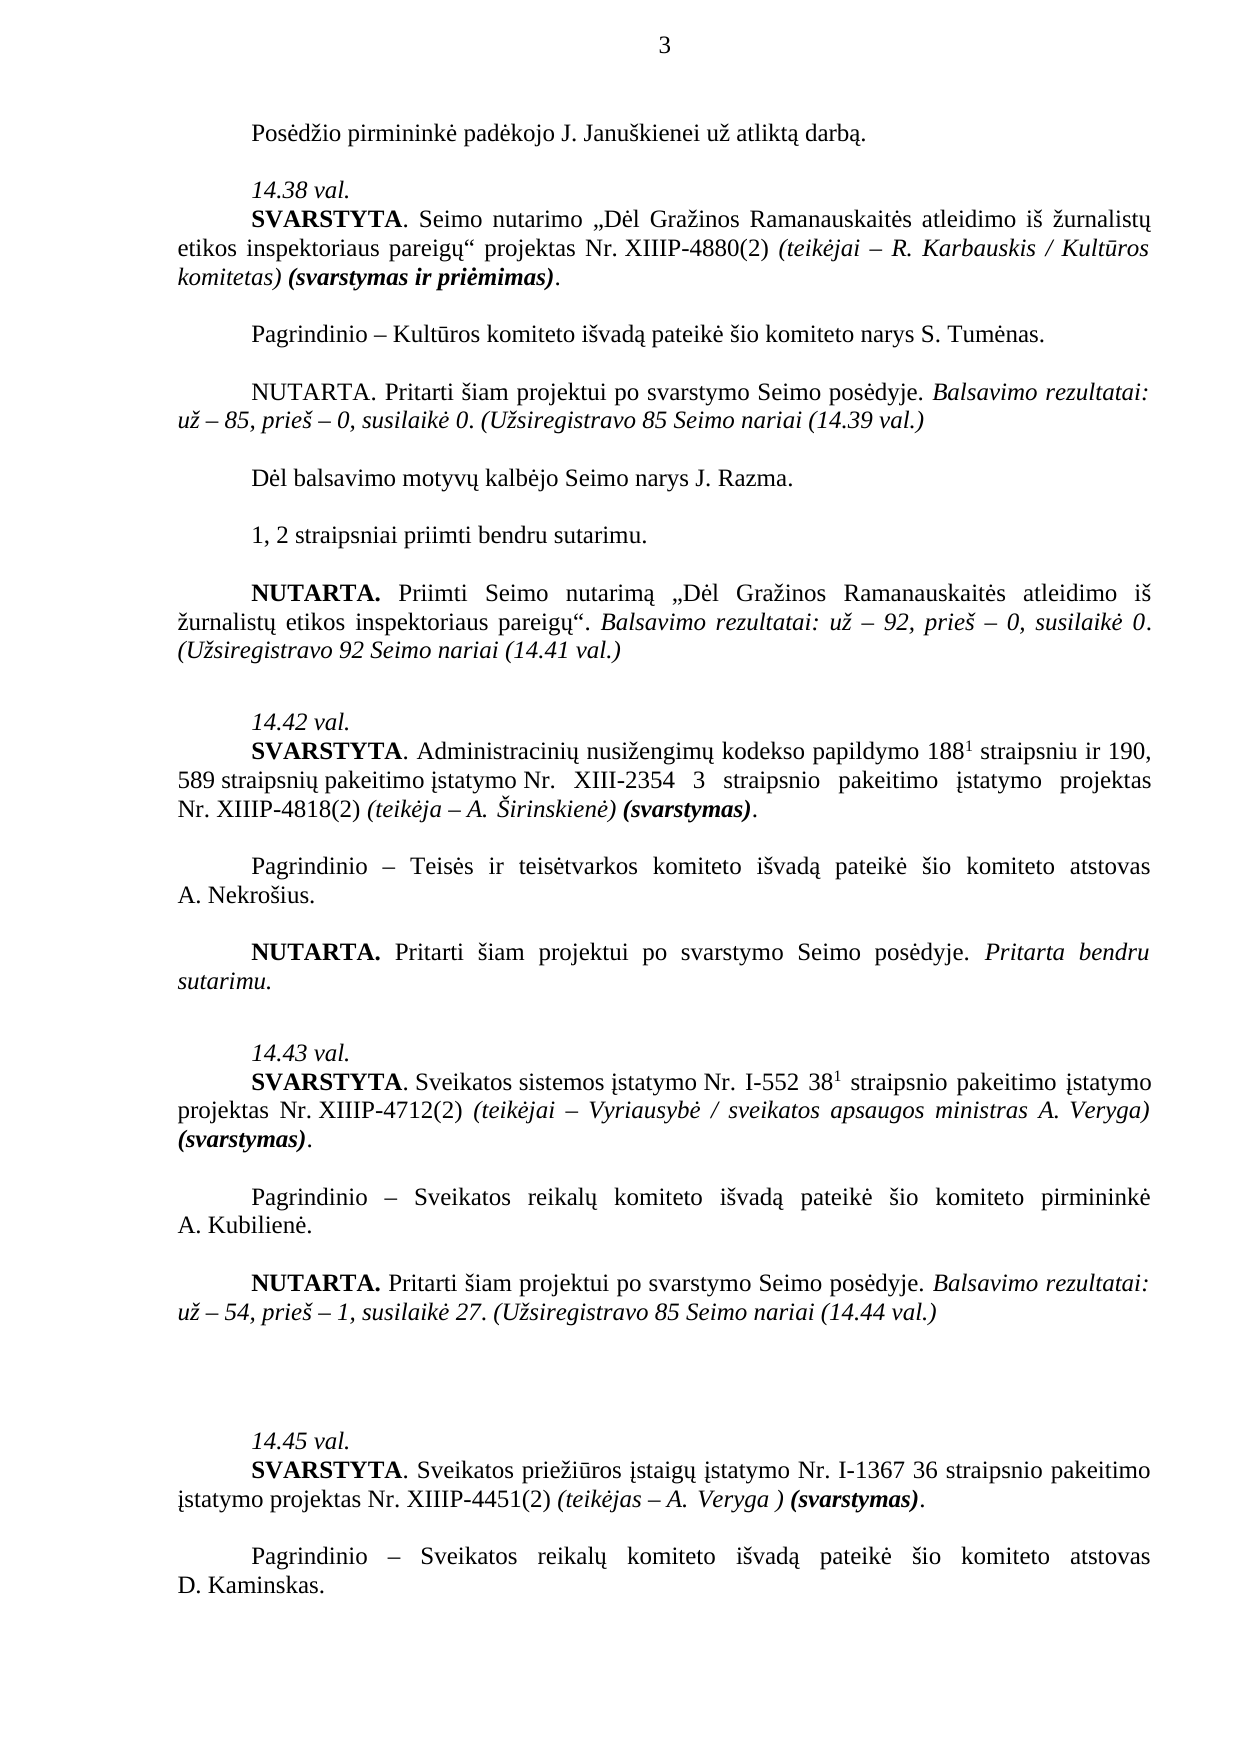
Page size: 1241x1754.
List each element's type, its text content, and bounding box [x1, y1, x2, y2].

text 1, 2 straipsniai priimti bendru sutarimu. [177, 521, 1152, 549]
text SVARSTYTA. Seimo nutarimo „Dėl Gražinos Ramanauskaitės atleidimo iš žurnalistų etikos inspektoriaus pareigų“ projektas Nr. XIIIP-4880(2) (teikėjai – R. Karbauskis / Kultūros komitetas) (svarstymas ir priėmimas). [177, 204, 1152, 291]
text NUTARTA. Priimti Seimo nutarimą „Dėl Gražinos Ramanauskaitės atleidimo iš žurnalistų etikos inspektoriaus pareigų“. Balsavimo rezultatai: už – 92, prieš – 0, susilaikė 0. (Užsiregistravo 92 Seimo nariai (14.41 val.) [177, 578, 1152, 664]
text 14.43 val. [177, 1038, 1152, 1067]
text 14.42 val. [177, 707, 1152, 736]
text 14.45 val. [177, 1426, 1152, 1455]
text Pagrindinio – Teisės ir teisėtvarkos komiteto išvadą pateikė šio komiteto atstovas A. Nekrošius. [177, 851, 1152, 909]
text Dėl balsavimo motyvų kalbėjo Seimo narys J. Razma. [177, 463, 1152, 492]
text NUTARTA. Pritarti šiam projektui po svarstymo Seimo posėdyje. Pritarta bendru sutarimu. [177, 937, 1152, 995]
text Pagrindinio – Sveikatos reikalų komiteto išvadą pateikė šio komiteto pirmininkė A. Kubilienė. [177, 1182, 1152, 1239]
text SVARSTYTA. Sveikatos sistemos įstatymo Nr. I-552 381 straipsnio pakeitimo įstatymo projektas Nr. XIIIP-4712(2) (teikėjai – Vyriausybė / sveikatos apsaugos ministras A. Veryga) (svarstymas). [177, 1067, 1152, 1153]
text SVARSTYTA. Administracinių nusižengimų kodekso papildymo 1881 straipsniu ir 190, 589 straipsnių pakeitimo įstatymo Nr. XIII-2354 3 straipsnio pakeitimo įstatymo projektas Nr. XIIIP-4818(2) (teikėja – A. Širinskienė) (svarstymas). [177, 736, 1152, 822]
text NUTARTA. Pritarti šiam projektui po svarstymo Seimo posėdyje. Balsavimo rezultatai: už – 85, prieš – 0, susilaikė 0. (Užsiregistravo 85 Seimo nariai (14.39 val.) [177, 377, 1152, 434]
text NUTARTA. Pritarti šiam projektui po svarstymo Seimo posėdyje. Balsavimo rezultatai: už – 54, prieš – 1, susilaikė 27. (Užsiregistravo 85 Seimo nariai (14.44 val.) [177, 1268, 1152, 1326]
text Posėdžio pirmininkė padėkojo J. Januškienei už atliktą darbą. [177, 118, 1152, 147]
text Pagrindinio – Kultūros komiteto išvadą pateikė šio komiteto narys S. Tumėnas. [177, 319, 1152, 348]
text SVARSTYTA. Sveikatos priežiūros įstaigų įstatymo Nr. I-1367 36 straipsnio pakeitimo įstatymo projektas Nr. XIIIP-4451(2) (teikėjas – A. Veryga ) (svarstymas). [177, 1455, 1152, 1512]
text 14.38 val. [177, 176, 1152, 204]
text Pagrindinio – Sveikatos reikalų komiteto išvadą pateikė šio komiteto atstovas D. Kaminskas. [177, 1541, 1152, 1599]
